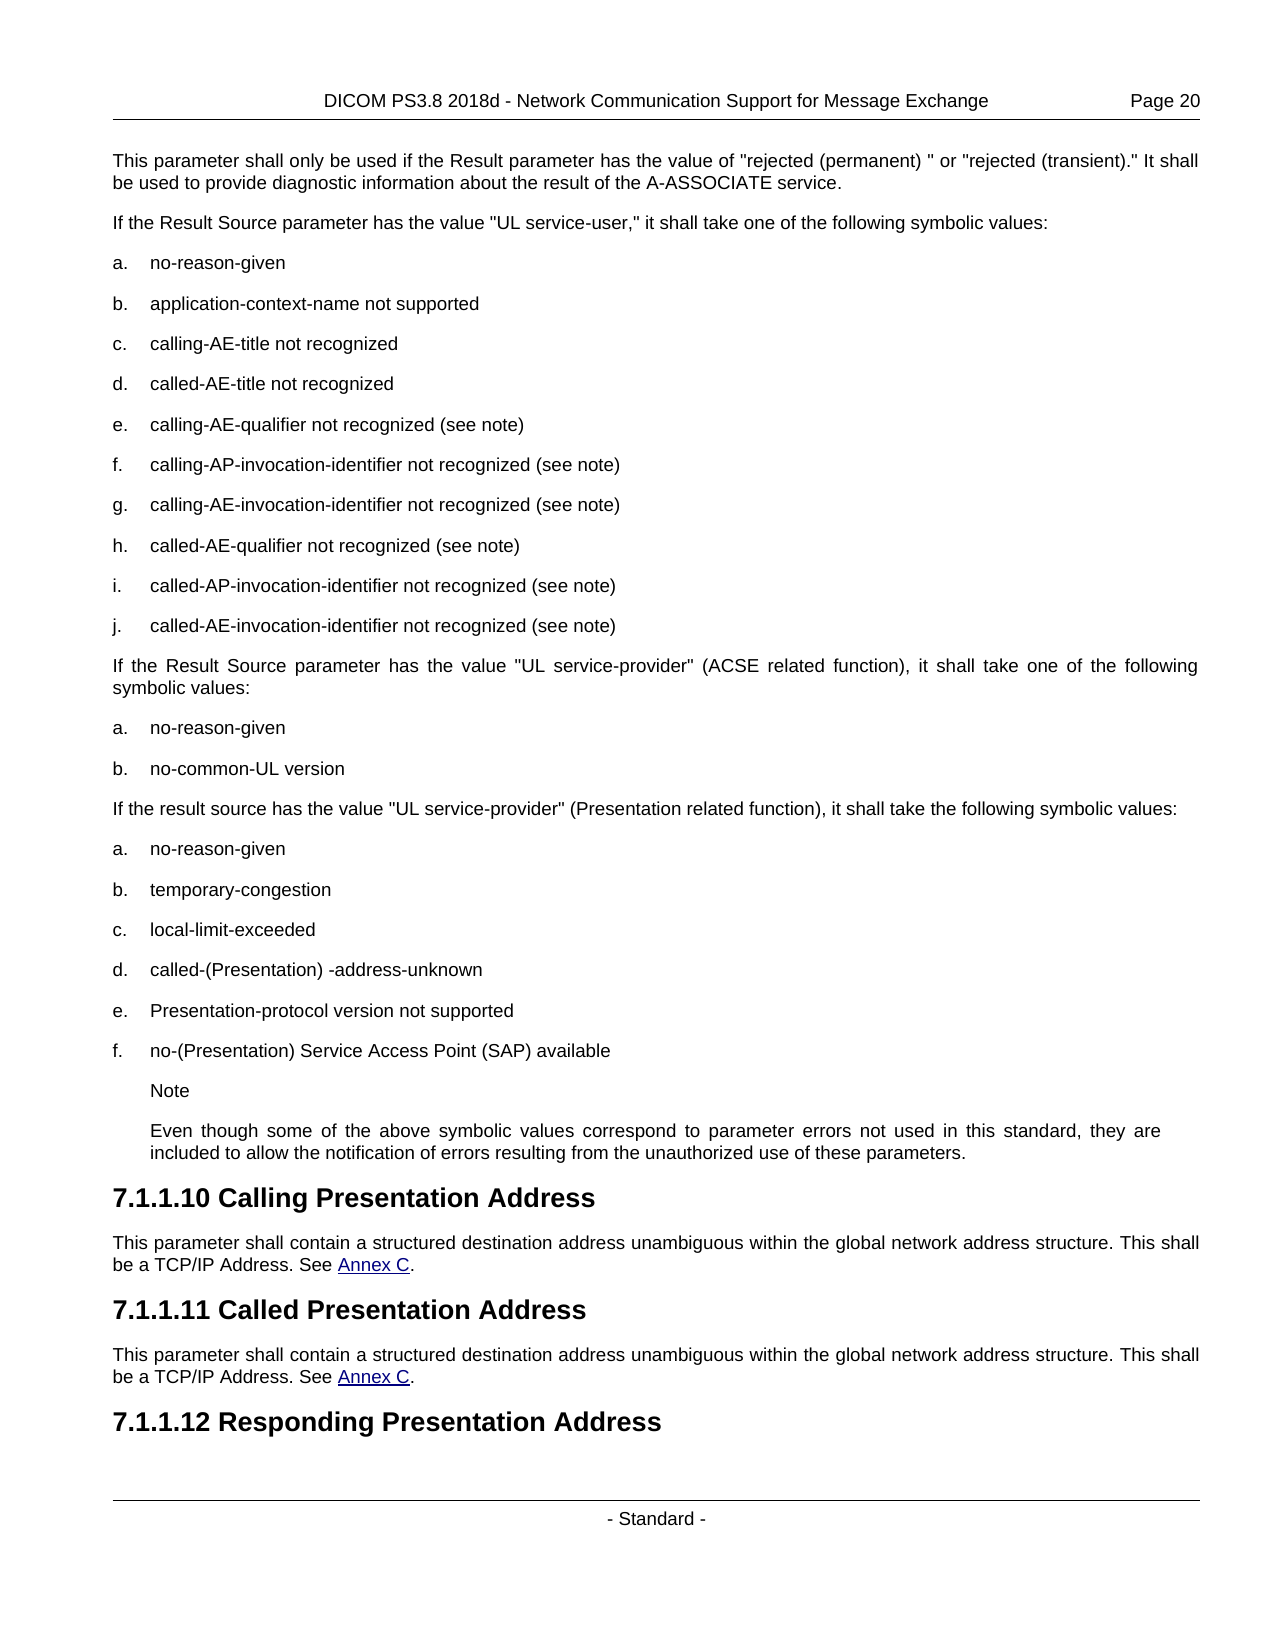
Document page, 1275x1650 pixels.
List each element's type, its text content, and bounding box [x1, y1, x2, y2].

list temporary-congestion [112, 878, 1200, 900]
list called-AE-invocation-identifier not recognized (see note) [112, 615, 1200, 637]
list no-reason-given [112, 717, 1200, 739]
text 7.1.1.12 Responding Presentation Address [112, 1406, 1200, 1437]
list no-common-UL version [112, 757, 1200, 779]
list called-AE-qualifier not recognized (see note) [112, 534, 1200, 556]
list called-(Presentation) -address-unknown [112, 959, 1200, 981]
list local-limit-exceeded [112, 919, 1200, 940]
list called-AE-title not recognized [112, 373, 1200, 395]
text This parameter shall only be used if the Result parameter has the value of "rejected (permanent) " or "rejected (transient)." It shall be used to provide diagnostic information about the result of the A-ASSOCIATE service. [112, 150, 1200, 193]
list Presentation-protocol version not supported [112, 999, 1200, 1021]
list calling-AE-title not recognized [112, 333, 1200, 354]
text Even though some of the above symbolic values correspond to parameter errors not used in this standard, they are included to allow the notification of errors resulting from the unauthorized use of these parameters. [150, 1120, 1162, 1163]
text 7.1.1.11 Called Presentation Address [112, 1294, 1200, 1325]
text Note [150, 1080, 1162, 1102]
list called-AP-invocation-identifier not recognized (see note) [112, 575, 1200, 596]
text If the result source has the value "UL service-provider" (Presentation related function), it shall take the following symbolic values: [112, 798, 1200, 819]
text This parameter shall contain a structured destination address unambiguous within the global network address structure. This shall be a TCP/IP Address. See Annex C. [112, 1344, 1200, 1387]
list no-(Presentation) Service Access Point (SAP) available [112, 1040, 1200, 1061]
list no-reason-given [112, 838, 1200, 860]
list calling-AE-invocation-identifier not recognized (see note) [112, 494, 1200, 516]
list calling-AE-qualifier not recognized (see note) [112, 413, 1200, 435]
list calling-AP-invocation-identifier not recognized (see note) [112, 454, 1200, 475]
text This parameter shall contain a structured destination address unambiguous within the global network address structure. This shall be a TCP/IP Address. See Annex C. [112, 1232, 1200, 1275]
list application-context-name not supported [112, 292, 1200, 314]
text If the Result Source parameter has the value "UL service-user," it shall take one of the following symbolic values: [112, 212, 1200, 233]
list no-reason-given [112, 252, 1200, 274]
text 7.1.1.10 Calling Presentation Address [112, 1182, 1200, 1213]
text If the Result Source parameter has the value "UL service-provider" (ACSE related function), it shall take one of the following symbolic values: [112, 655, 1200, 698]
